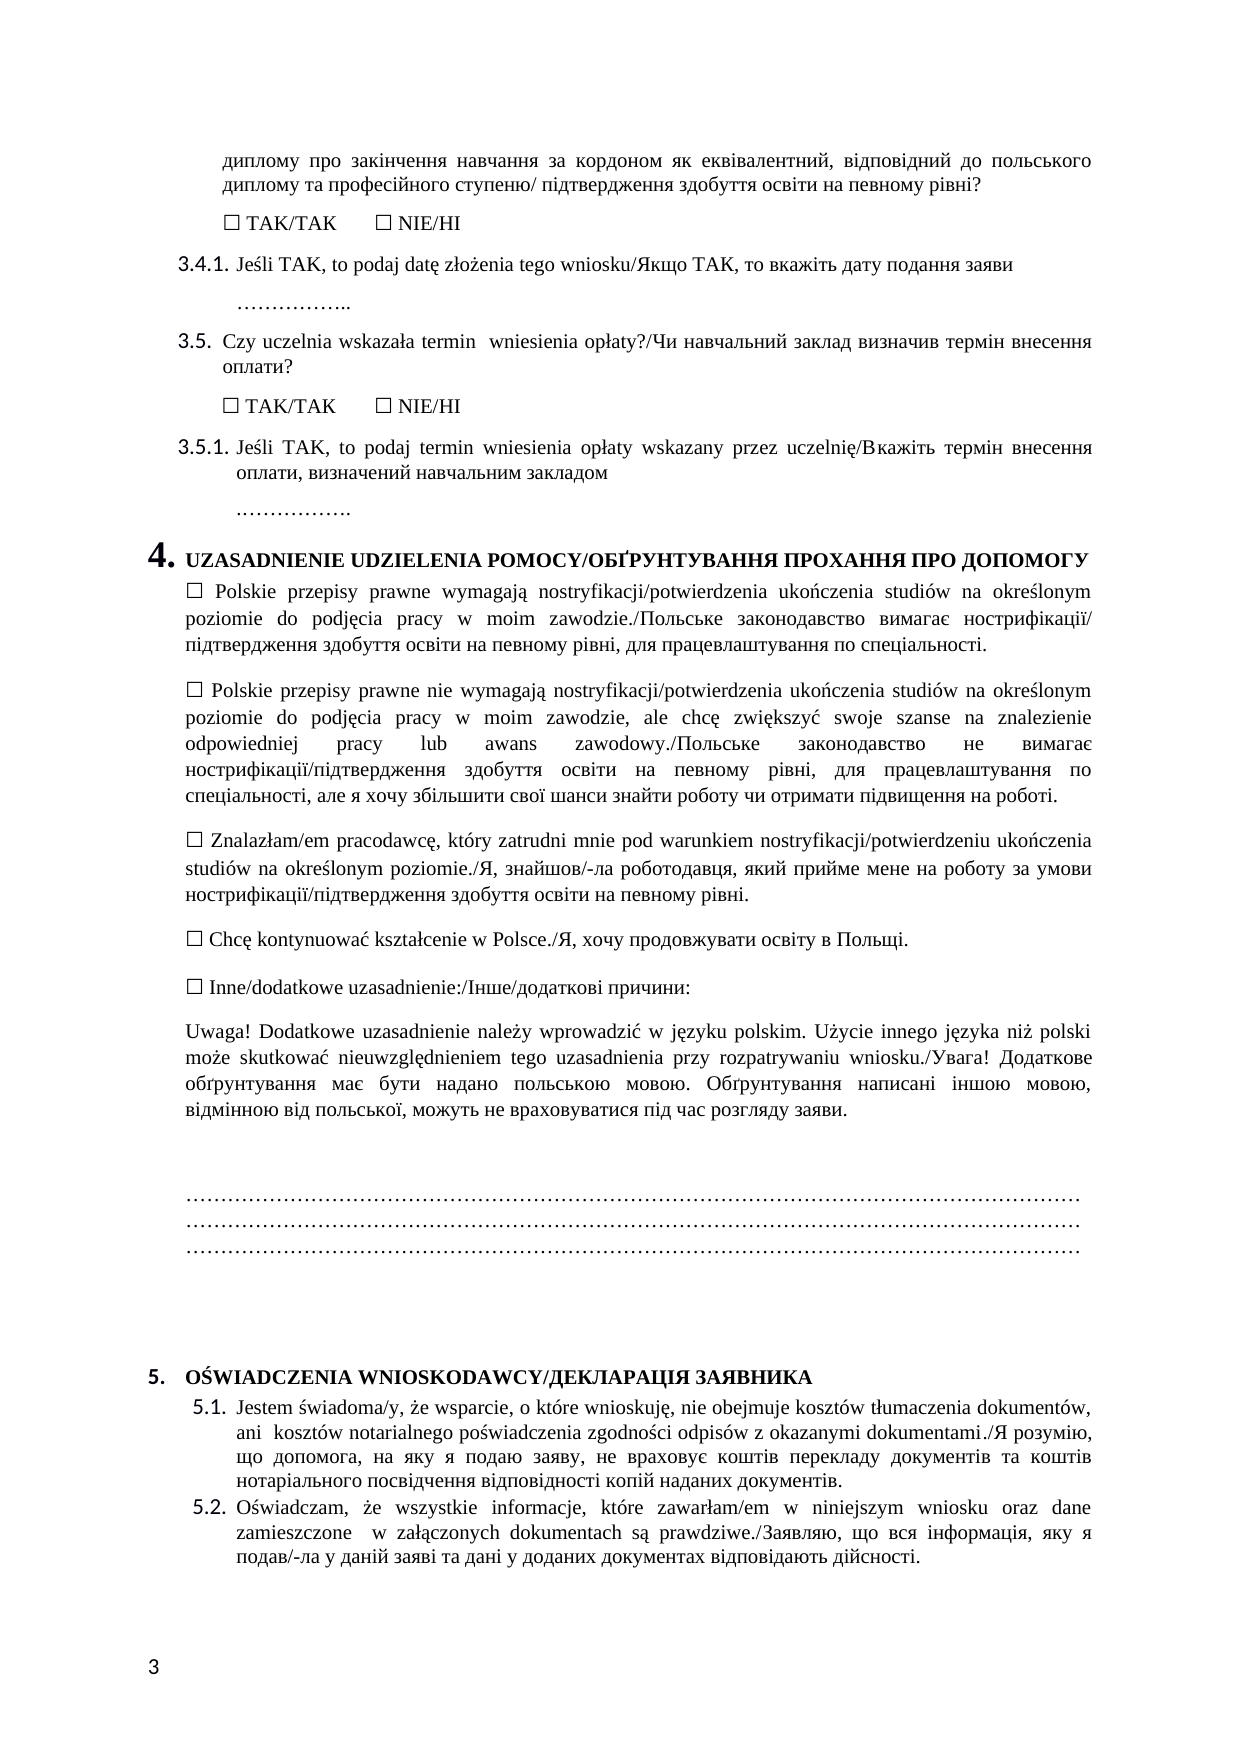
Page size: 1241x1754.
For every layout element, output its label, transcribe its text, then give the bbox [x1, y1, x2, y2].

list ☐ Chcę kontynuować kształcenie w Polsce./Я, хочу продовжувати освіту в Польщі. [185, 924, 1093, 953]
list Jestem świadoma/y, że wsparcie, o które wnioskuję, nie obejmuje kosztów tłumaczenia dokumentów, ani kosztów notarialnego poświadczenia zgodności odpisów z okazanymi dokumentami./Я розумію, що допомога, на яку я подаю заяву, не враховує коштів перекладу документів та коштів нотаріального посвідчення відповідності копій наданих документів. [192, 1392, 1093, 1492]
list ☐ Znalazłam/em pracodawcę, który zatrudni mnie pod warunkiem nostryfikacji/potwierdzeniu ukończenia studiów na określonym poziomie./Я, знайшов/-ла роботодавця, який прийме мене на роботу за умови нострифікації/підтвердження здобуття освіти на певному рівні. [185, 826, 1093, 906]
list .……………. [236, 496, 1093, 520]
subtitle UZASADNIENIE UDZIELENIA POMOCY/ОБҐРУНТУВАННЯ ПРОХАННЯ ПРО ДОПОМОГУ [148, 533, 1093, 576]
list Jeśli TAK, to podaj datę złożenia tego wniosku/Якщо ТАК, то вкажіть дату подання заяви [177, 249, 1093, 277]
list диплому про закінчення навчання за кордоном як еквівалентний, відповідний до польського диплому та професійного ступеню/ підтвердження здобуття освіти на певному рівні? [177, 148, 1093, 196]
list Oświadczam, że wszystkie informacje, które zawarłam/em w niniejszym wniosku oraz dane zamieszczone w załączonych dokumentach są prawdziwe./Заявляю, що вся інформація, яку я подав/-ла у даній заяві та дані у доданих документах відповідають дійсності. [192, 1492, 1093, 1568]
list ……………………………………………………………………………………………………………………………………………………………………………………………………………………………………………………………………………………………………………………………………………………… [185, 1182, 1093, 1258]
list ☐ Polskie przepisy prawne nie wymagają nostryfikacji/potwierdzenia ukończenia studiów na określonym poziomie do podjęcia pracy w moim zawodzie, ale chcę zwiększyć swoje szanse na znalezienie odpowiedniej pracy lub awans zawodowy./Польське законодавство не вимагає нострифікації/підтвердження здобуття освіти на певному рівні, для працевлаштування по спеціальності, але я хочу збільшити свої шанси знайти роботу чи отримати підвищення на роботі. [185, 675, 1093, 807]
list ☐ Polskie przepisy prawne wymagają nostryfikacji/potwierdzenia ukończenia studiów na określonym poziomie do podjęcia pracy w moim zawodzie./Польське законодавство вимагає нострифікації/ підтвердження здобуття освіти на певному рівні, для працевлаштування по спеціальності. [185, 576, 1093, 656]
list OŚWIADCZENIA WNIOSKODAWCY/ДЕКЛАРАЦІЯ ЗАЯВНИКА [148, 1362, 1093, 1390]
list Uwaga! Dodatkowe uzasadnienie należy wprowadzić w języku polskim. Użycie innego języka niż polski może skutkować nieuwzględnieniem tego uzasadnienia przy rozpatrywaniu wniosku./Увага! Додаткове обґрунтування має бути надано польською мовою. Обґрунтування написані іншою мовою, відмінною від польської, можуть не враховуватися під час розгляду заяви. [185, 1019, 1093, 1121]
list Jeśli TAK, to podaj termin wniesienia opłaty wskazany przez uczelnię/Bкажіть термін внесення оплати, визначений навчальним закладом [177, 432, 1093, 484]
list ☐ Inne/dodatkowe uzasadnienie:/Інше/додаткові причини: [185, 972, 1093, 1000]
list Czy uczelnia wskazała termin wniesienia opłaty?/Чи навчальний заклад визначив термін внесення оплати? [177, 326, 1093, 378]
list …………….. [236, 290, 1093, 314]
list ☐ TAK/ТАК ☐ NIE/НІ [222, 208, 1093, 237]
list ☐ TAK/ТАК ☐ NIE/НІ [221, 391, 1093, 419]
